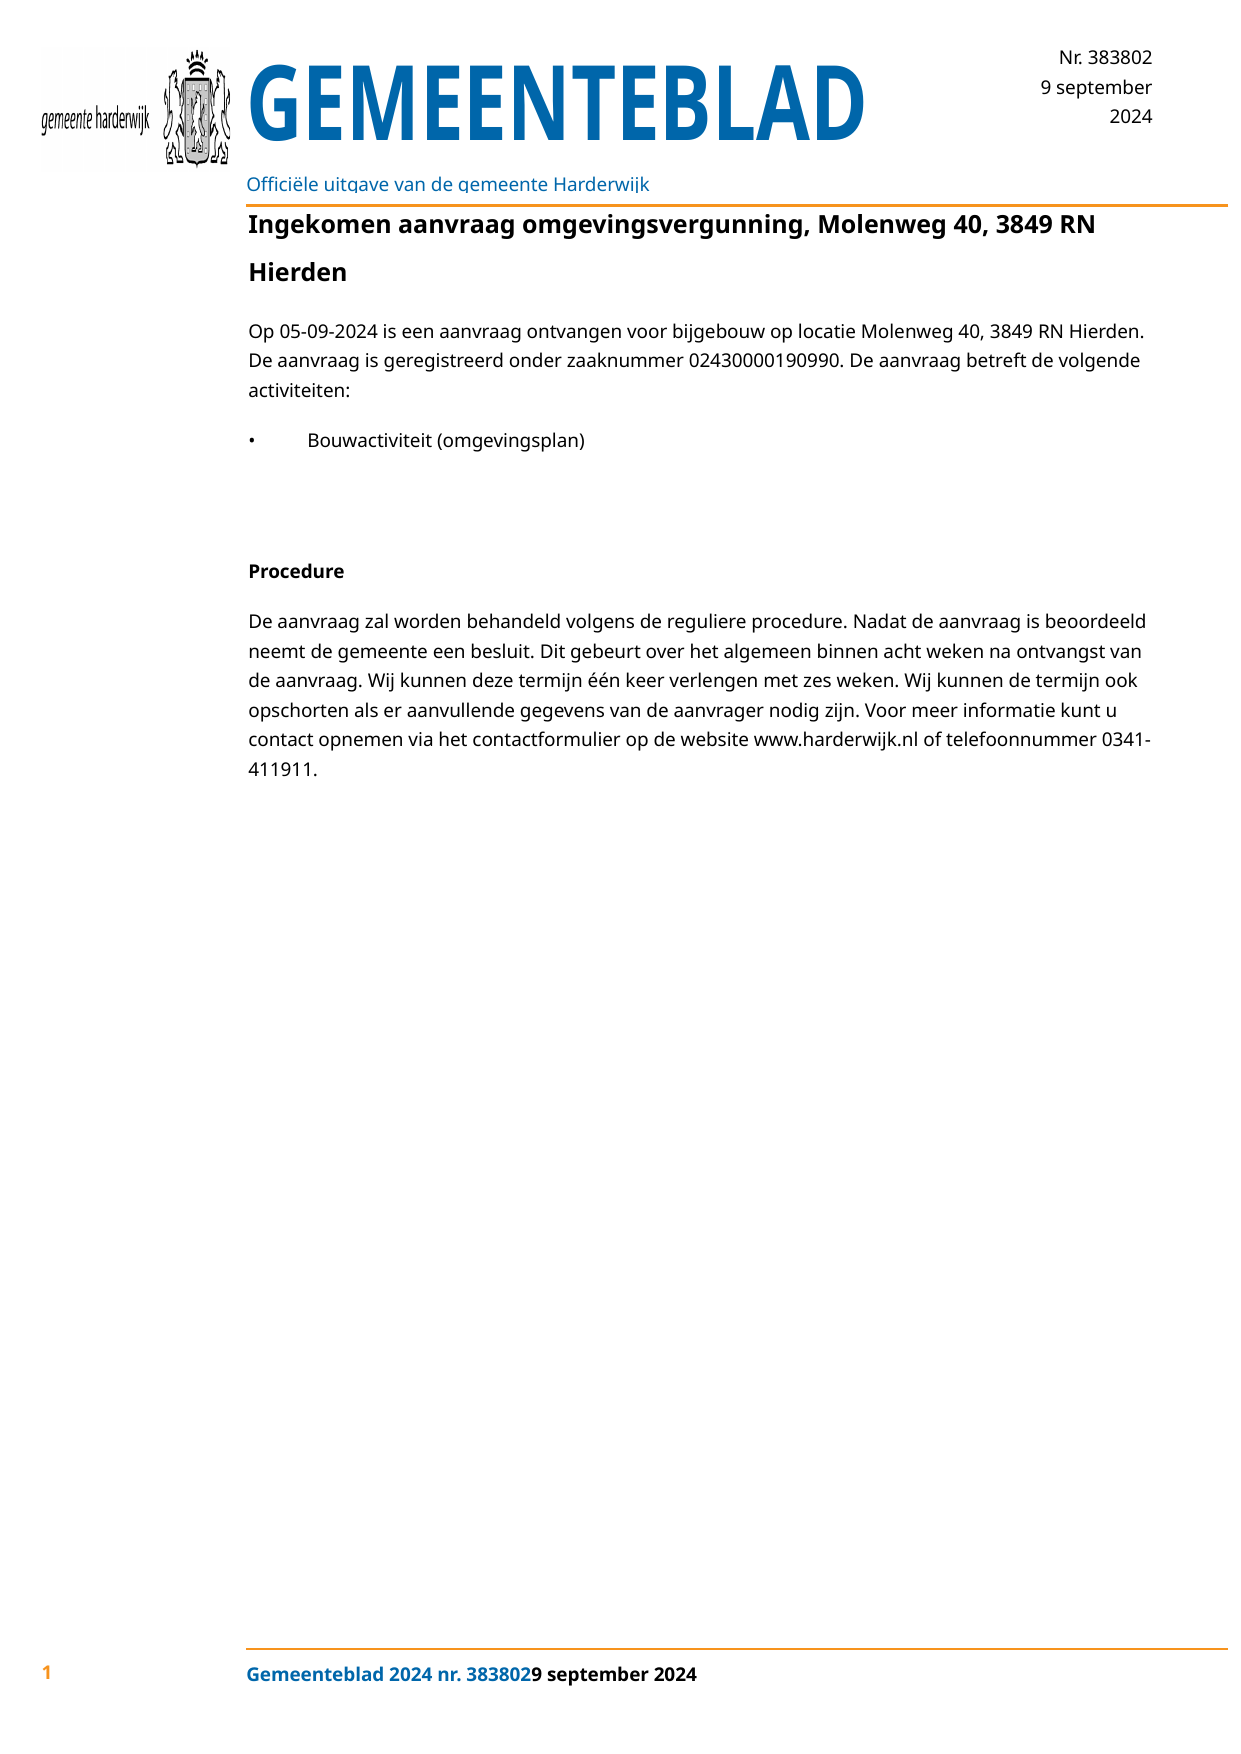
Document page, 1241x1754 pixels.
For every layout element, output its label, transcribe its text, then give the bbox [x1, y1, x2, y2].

text De aanvraag zal worden behandeld volgens de reguliere procedure. Nadat de aanvraag is beoordeeld neemt de gemeente een besluit. Dit gebeurt over het algemeen binnen acht weken na ontvangst van de aanvraag. Wij kunnen deze termijn één keer verlengen met zes weken. Wij kunnen de termijn ook opschorten als er aanvullende gegevens van de aanvrager nodig zijn. Voor meer informatie kunt u contact opnemen via het contactformulier op de website www.harderwijk.nl of telefoonnummer 0341-411911. [248, 608, 1152, 782]
picture [41, 47, 231, 172]
text Procedure [248, 558, 1152, 584]
text Ingekomen aanvraag omgevingsvergunning, Molenweg 40, 3849 RN Hierden [248, 207, 1152, 288]
list Bouwactiviteit (omgevingsplan) [248, 427, 1152, 453]
text Op 05-09-2024 is een aanvraag ontvangen voor bijgebouw op locatie Molenweg 40, 3849 RN Hierden. De aanvraag is geregistreerd onder zaaknummer 02430000190990. De aanvraag betreft de volgende activiteiten: [248, 318, 1152, 403]
